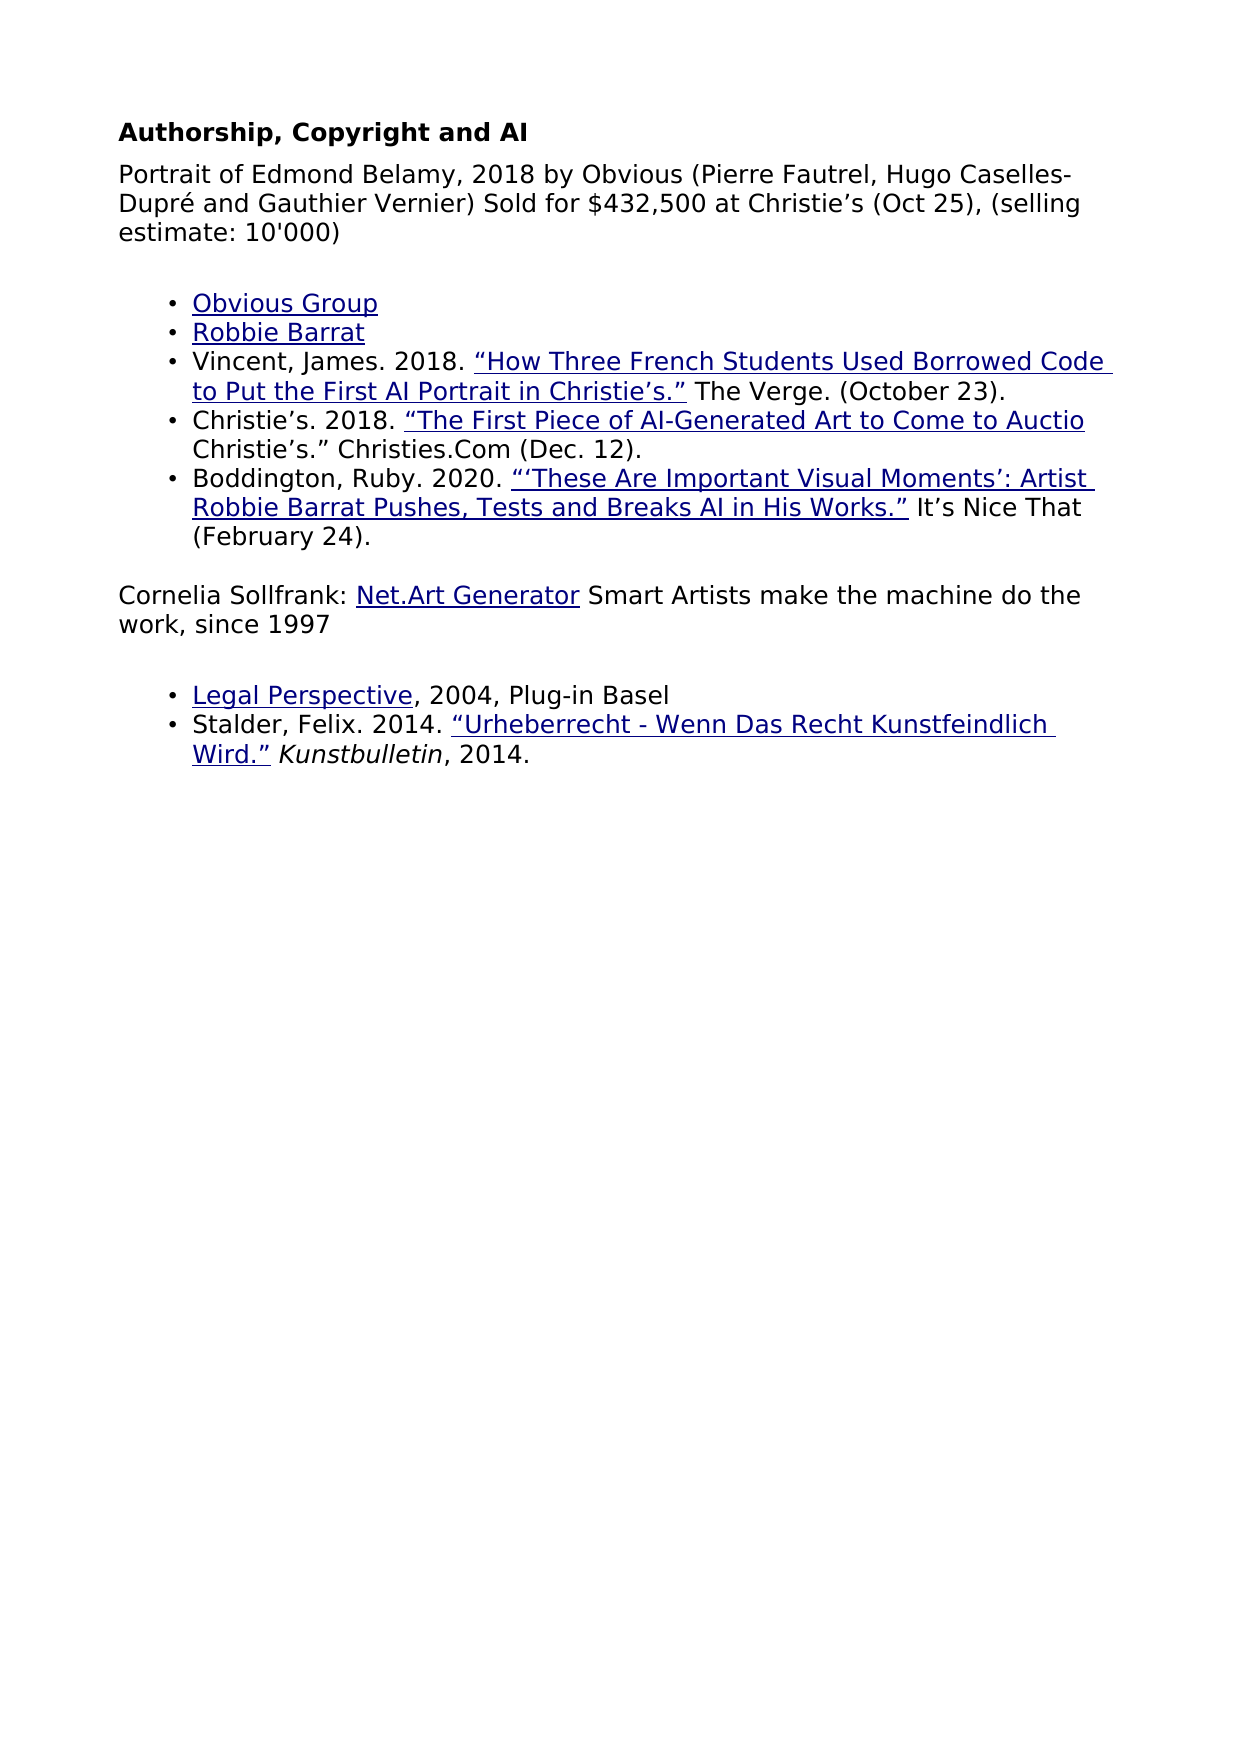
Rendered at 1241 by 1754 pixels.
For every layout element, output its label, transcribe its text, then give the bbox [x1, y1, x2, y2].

list Obvious Group [177, 289, 1122, 318]
list Christie’s. 2018. “The First Piece of AI-Generated Art to Come to Auctio Christie’s.” Christies.Com (Dec. 12). [177, 406, 1122, 464]
list Boddington, Ruby. 2020. “‘These Are Important Visual Moments’: Artist Robbie Barrat Pushes, Tests and Breaks AI in His Works.” It’s Nice That (February 24). [177, 464, 1122, 552]
subtitle Authorship, Copyright and AI [118, 118, 1122, 147]
text Cornelia Sollfrank: Net.Art Generator Smart Artists make the machine do the work, since 1997 [118, 581, 1122, 639]
list Vincent, James. 2018. “How Three French Students Used Borrowed Code to Put the First AI Portrait in Christie’s.” The Verge. (October 23). [177, 348, 1122, 406]
list Legal Perspective, 2004, Plug-in Basel [177, 682, 1122, 711]
list Robbie Barrat [177, 318, 1122, 348]
list Stalder, Felix. 2014. “Urheberrecht - Wenn Das Recht Kunstfeindlich Wird.” Kunstbulletin, 2014. [177, 711, 1122, 769]
text Portrait of Edmond Belamy, 2018 by Obvious (Pierre Fautrel, Hugo Caselles-Dupré and Gauthier Vernier) Sold for $432,500 at Christie’s (Oct 25), (selling estimate: 10'000) [118, 160, 1122, 247]
